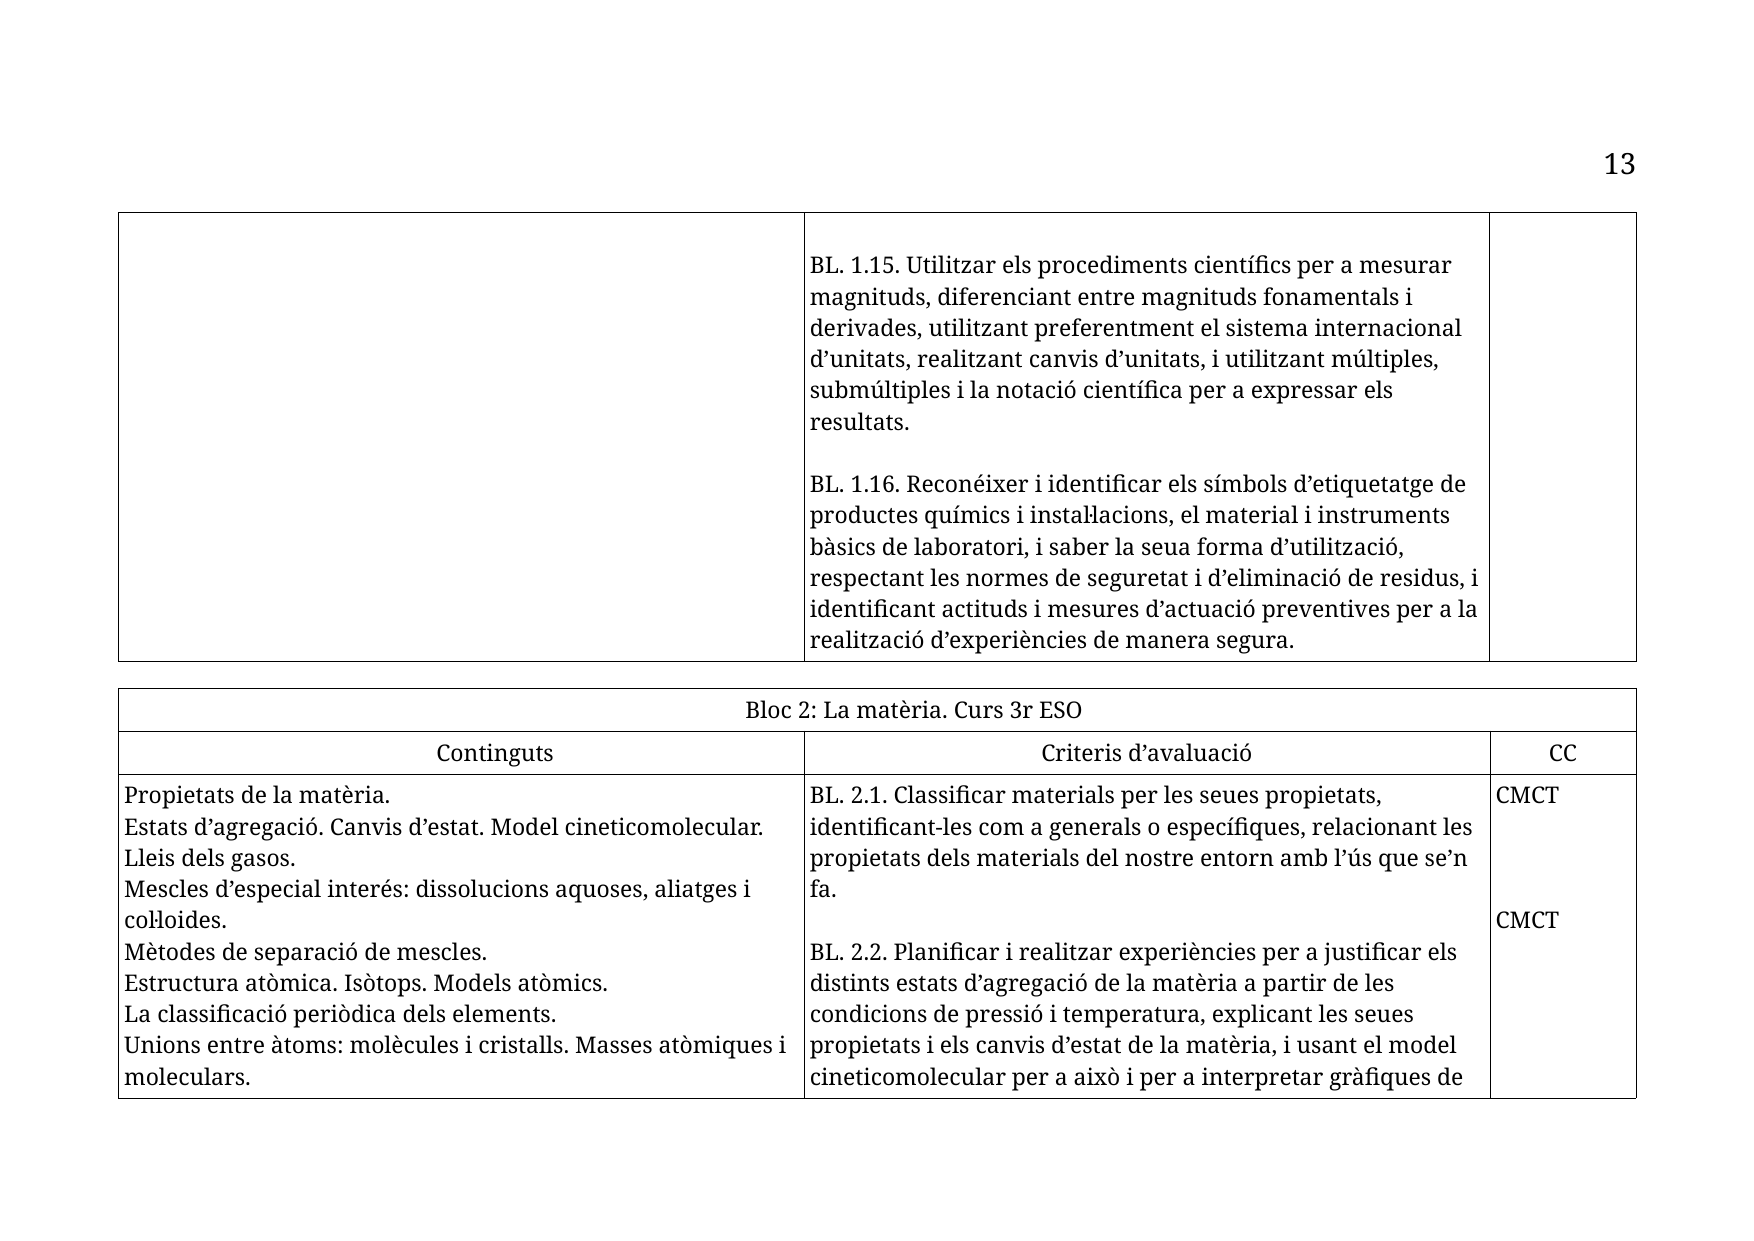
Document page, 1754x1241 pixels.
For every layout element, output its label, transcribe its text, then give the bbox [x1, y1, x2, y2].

table_cell Propietats de la matèria. Estats d’agregació. Canvis d’estat. Model cineticomolecular. Lleis dels gasos. Mescles d’especial interés: dissolucions aquoses, aliatges i col·loides. Mètodes de separació de mescles. Estructura atòmica. Isòtops. Models atòmics. La classificació periòdica dels elements. Unions entre àtoms: molècules i cristalls. Masses atòmiques i moleculars. [119, 775, 804, 1097]
table_cell Criteris d’avaluació [805, 732, 1490, 773]
table_cell CMCT CMCT [1491, 775, 1636, 1097]
table_cell Continguts [119, 732, 804, 773]
table_cell [1490, 213, 1636, 661]
table_header Bloc 2: La matèria. Curs 3r ESO [119, 689, 1636, 731]
table_cell CC [1491, 732, 1636, 773]
table_cell BL. 2.1. Classificar materials per les seues propietats, identificant-les com a generals o específiques, relacionant les propietats dels materials del nostre entorn amb l’ús que se’n fa. BL. 2.2. Planificar i realitzar experiències per a justificar els distints estats d’agregació de la matèria a partir de les condicions de pressió i temperatura, explicant les seues propietats i els canvis d’estat de la matèria, i usant el model cineticomolecular per a això i per a interpretar gràfiques de [805, 775, 1490, 1097]
table_cell BL. 1.15. Utilitzar els procediments científics per a mesurar magnituds, diferenciant entre magnituds fonamentals i derivades, utilitzant preferentment el sistema internacional d’unitats, realitzant canvis d’unitats, i utilitzant múltiples, submúltiples i la notació científica per a expressar els resultats. BL. 1.16. Reconéixer i identificar els símbols d’etiquetatge de productes químics i instal·lacions, el material i instruments bàsics de laboratori, i saber la seua forma d’utilització, respectant les normes de seguretat i d’eliminació de residus, i identificant actituds i mesures d’actuació preventives per a la realització d’experiències de manera segura. [805, 213, 1489, 661]
table_cell [119, 213, 804, 661]
